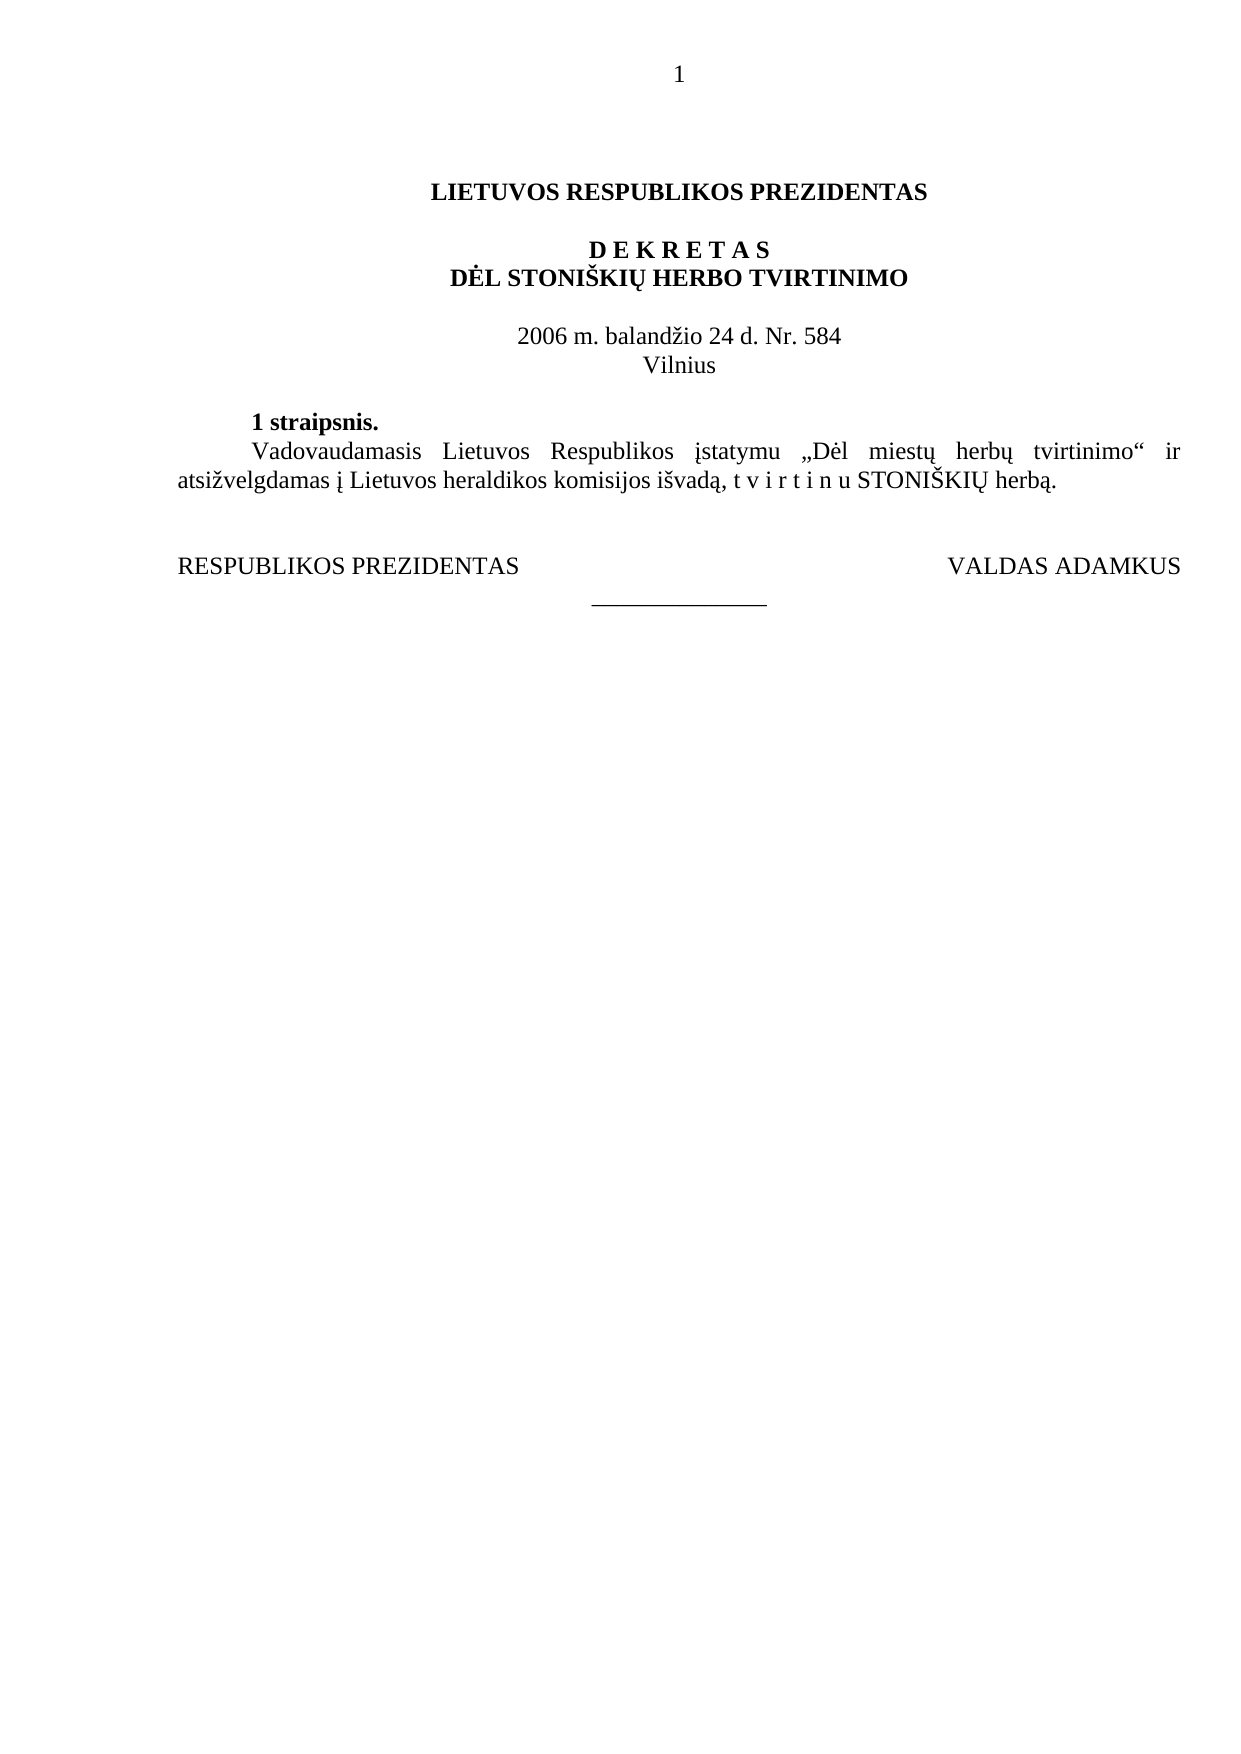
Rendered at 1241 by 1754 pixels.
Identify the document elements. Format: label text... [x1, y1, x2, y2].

text 1 straipsnis. [177, 407, 1181, 436]
text ______________ [177, 580, 1181, 608]
text LIETUVOS RESPUBLIKOS PREZIDENTAS [177, 177, 1181, 206]
text D E K R E T A S [177, 235, 1181, 263]
text 2006 m. balandžio 24 d. Nr. 584 [177, 321, 1181, 350]
text Vilnius [177, 350, 1181, 378]
text Vadovaudamasis Lietuvos Respublikos įstatymu „Dėl miestų herbų tvirtinimo“ ir atsižvelgdamas į Lietuvos heraldikos komisijos išvadą, tvirtinu STONIŠKIŲ herbą. [177, 436, 1181, 493]
text RESPUBLIKOS PREZIDENTAS VALDAS ADAMKUS [177, 551, 1181, 580]
text DĖL STONIŠKIŲ HERBO TVIRTINIMO [177, 263, 1181, 292]
